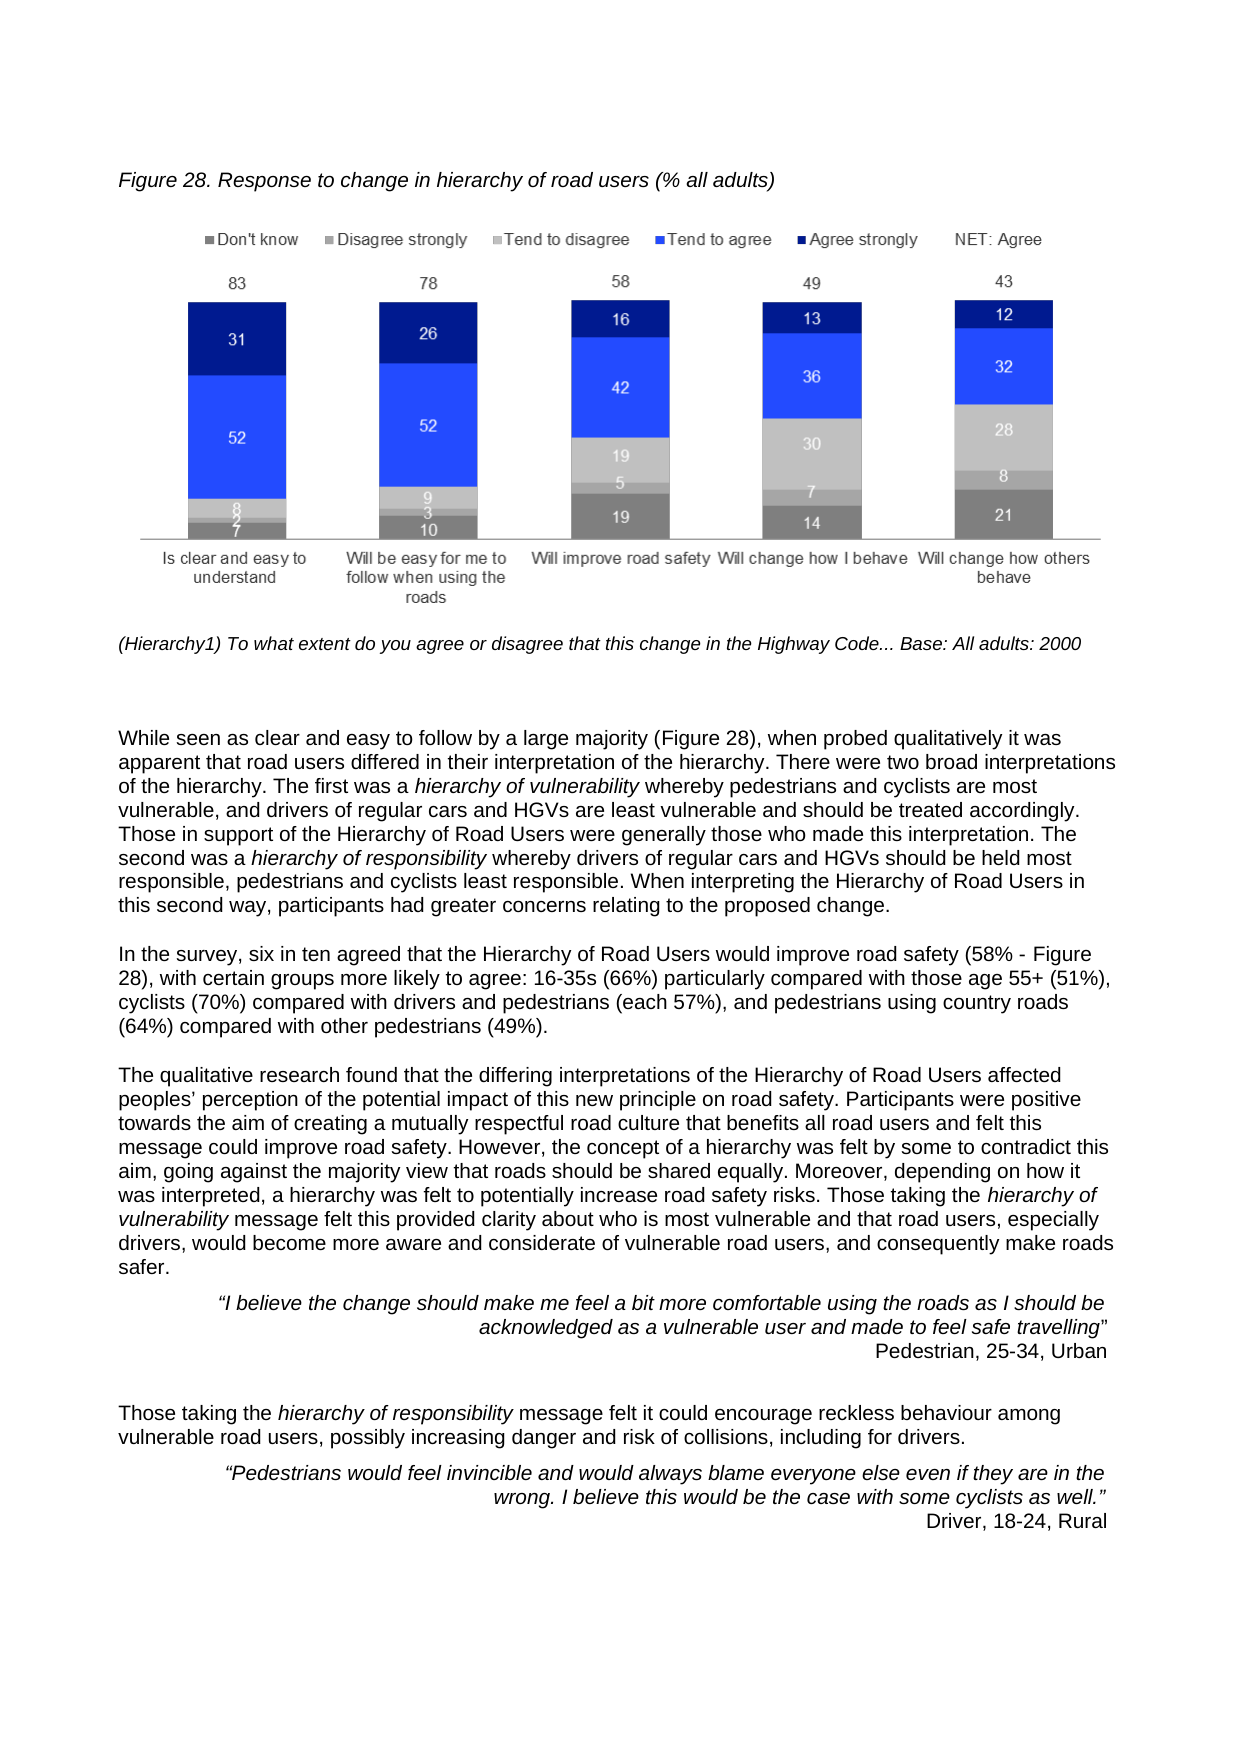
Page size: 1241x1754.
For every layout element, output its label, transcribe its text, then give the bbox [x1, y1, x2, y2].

text While seen as clear and easy to follow by a large majority (Figure 28), when probed qualitatively it was apparent that road users differed in their interpretation of the hierarchy. There were two broad interpretations of the hierarchy. The first was a hierarchy of vulnerability whereby pedestrians and cyclists are most vulnerable, and drivers of regular cars and HGVs are least vulnerable and should be treated accordingly. Those in support of the Hierarchy of Road Users were generally those who made this interpretation. The second was a hierarchy of responsibility whereby drivers of regular cars and HGVs should be held most responsible, pedestrians and cyclists least responsible. When interpreting the Hierarchy of Road Users in this second way, participants had greater concerns relating to the proposed change. [118, 726, 1122, 917]
text The qualitative research found that the differing interpretations of the Hierarchy of Road Users affected peoples’ perception of the potential impact of this new principle on road safety. Participants were positive towards the aim of creating a mutually respectful road culture that benefits all road users and felt this message could improve road safety. However, the concept of a hierarchy was felt by some to contradict this aim, going against the majority view that roads should be shared equally. Moreover, depending on how it was interpreted, a hierarchy was felt to potentially increase road safety risks. Those taking the hierarchy of vulnerability message felt this provided clarity about who is most vulnerable and that road users, especially drivers, would become more aware and considerate of vulnerable road users, and consequently make roads safer. [118, 1063, 1122, 1279]
text Those taking the hierarchy of responsibility message felt it could encourage reckless behaviour among vulnerable road users, possibly increasing danger and risk of collisions, including for drivers. [118, 1401, 1122, 1448]
text Pedestrian, 25-34, Urban [177, 1339, 1107, 1363]
text “Pedestrians would feel invincible and would always blame everyone else even if they are in the wrong. I believe this would be the case with some cyclists as well.” [177, 1461, 1107, 1509]
text “I believe the change should make me feel a bit more comfortable using the roads as I should be acknowledged as a vulnerable user and made to feel safe travelling” [177, 1291, 1107, 1339]
text In the survey, six in ten agreed that the Hierarchy of Road Users would improve road safety (58% - Figure 28), with certain groups more likely to agree: 16-35s (66%) particularly compared with those age 55+ (51%), cyclists (70%) compared with drivers and pedestrians (each 57%), and pedestrians using country roads (64%) compared with other pedestrians (49%). [118, 942, 1122, 1038]
text (Hierarchy1) To what extent do you agree or disagree that this change in the Highway Code... Base: All adults: 2000 [118, 632, 1122, 654]
text Driver, 18-24, Rural [118, 1509, 1107, 1533]
text Figure 28. Response to change in hierarchy of road users (% all adults) [118, 168, 1122, 192]
